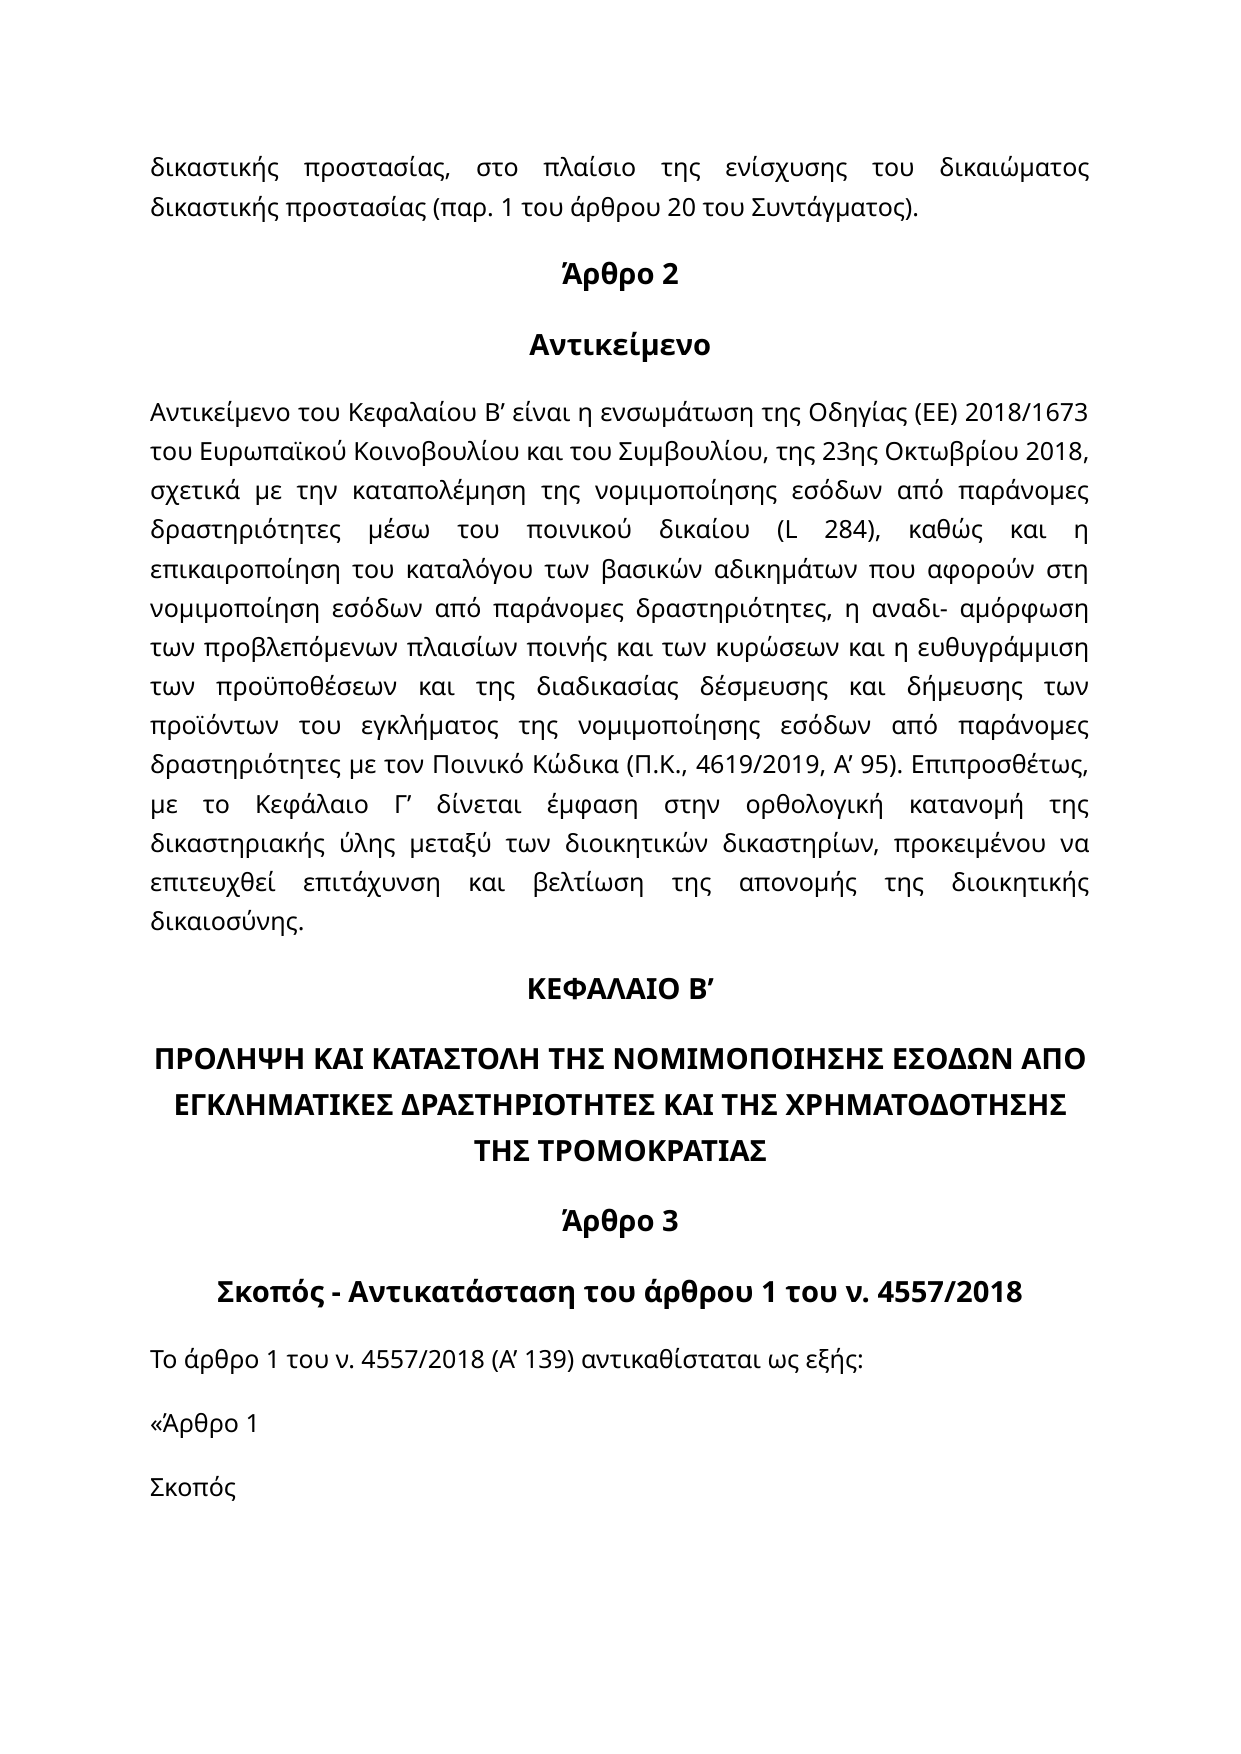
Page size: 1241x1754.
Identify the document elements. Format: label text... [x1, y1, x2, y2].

text Αντικείμενο του Κεφαλαίου Β’ είναι η ενσωμάτωση της Οδηγίας (ΕΕ) 2018/1673 του Ευρωπαϊκού Κοινοβουλίου και του Συμβουλίου, της 23ης Οκτωβρίου 2018, σχετικά με την καταπολέμηση της νομιμοποίησης εσόδων από παράνομες δραστηριότητες μέσω του ποινικού δικαίου (L 284), καθώς και η επικαιροποίηση του καταλόγου των βασικών αδικημάτων που αφορούν στη νομιμοποίηση εσόδων από παράνομες δραστηριότητες, η αναδι- αμόρφωση των προβλεπόμενων πλαισίων ποινής και των κυρώσεων και η ευθυγράμμιση των προϋποθέσεων και της διαδικασίας δέσμευσης και δήμευσης των προϊόντων του εγκλήματος της νομιμοποίησης εσόδων από παράνομες δραστηριότητες με τον Ποινικό Κώδικα (Π.Κ., 4619/2019, Α’ 95). Επιπροσθέτως, με το Κεφάλαιο Γ’ δίνεται έμφαση στην ορθολογική κατανομή της δικαστηριακής ύλης μεταξύ των διοικητικών δικαστηρίων, προκειμένου να επιτευχθεί επιτάχυνση και βελτίωση της απονομής της διοικητικής δικαιοσύνης. [150, 394, 1090, 938]
subtitle Άρθρο 3 [150, 1200, 1090, 1240]
text δικαστικής προστασίας, στο πλαίσιο της ενίσχυσης του δικαιώματος δικαστικής προστασίας (παρ. 1 του άρθρου 20 του Συντάγματος). [150, 150, 1090, 223]
subtitle ΚΕΦΑΛΑΙΟ Β’ [150, 968, 1090, 1008]
subtitle Σκοπός - Αντικατάσταση του άρθρου 1 του ν. 4557/2018 [150, 1271, 1090, 1311]
text Σκοπός [150, 1470, 1090, 1504]
subtitle Αντικείμενο [150, 324, 1090, 364]
subtitle ΠΡΟΛΗΨΗ ΚΑΙ ΚΑΤΑΣΤΟΛΗ ΤΗΣ ΝΟΜΙΜΟΠΟΙΗΣΗΣ ΕΣΟΔΩΝ ΑΠΟ ΕΓΚΛΗΜΑΤΙΚΕΣ ΔΡΑΣΤΗΡΙΟΤΗΤΕΣ ΚΑΙ ΤΗΣ ΧΡΗΜΑΤΟΔΟΤΗΣΗΣ ΤΗΣ ΤΡΟΜΟΚΡΑΤΙΑΣ [150, 1038, 1090, 1169]
subtitle Άρθρο 2 [150, 253, 1090, 293]
text «Άρθρο 1 [150, 1406, 1090, 1440]
text Το άρθρο 1 του ν. 4557/2018 (Α’ 139) αντικαθίσταται ως εξής: [150, 1342, 1090, 1376]
